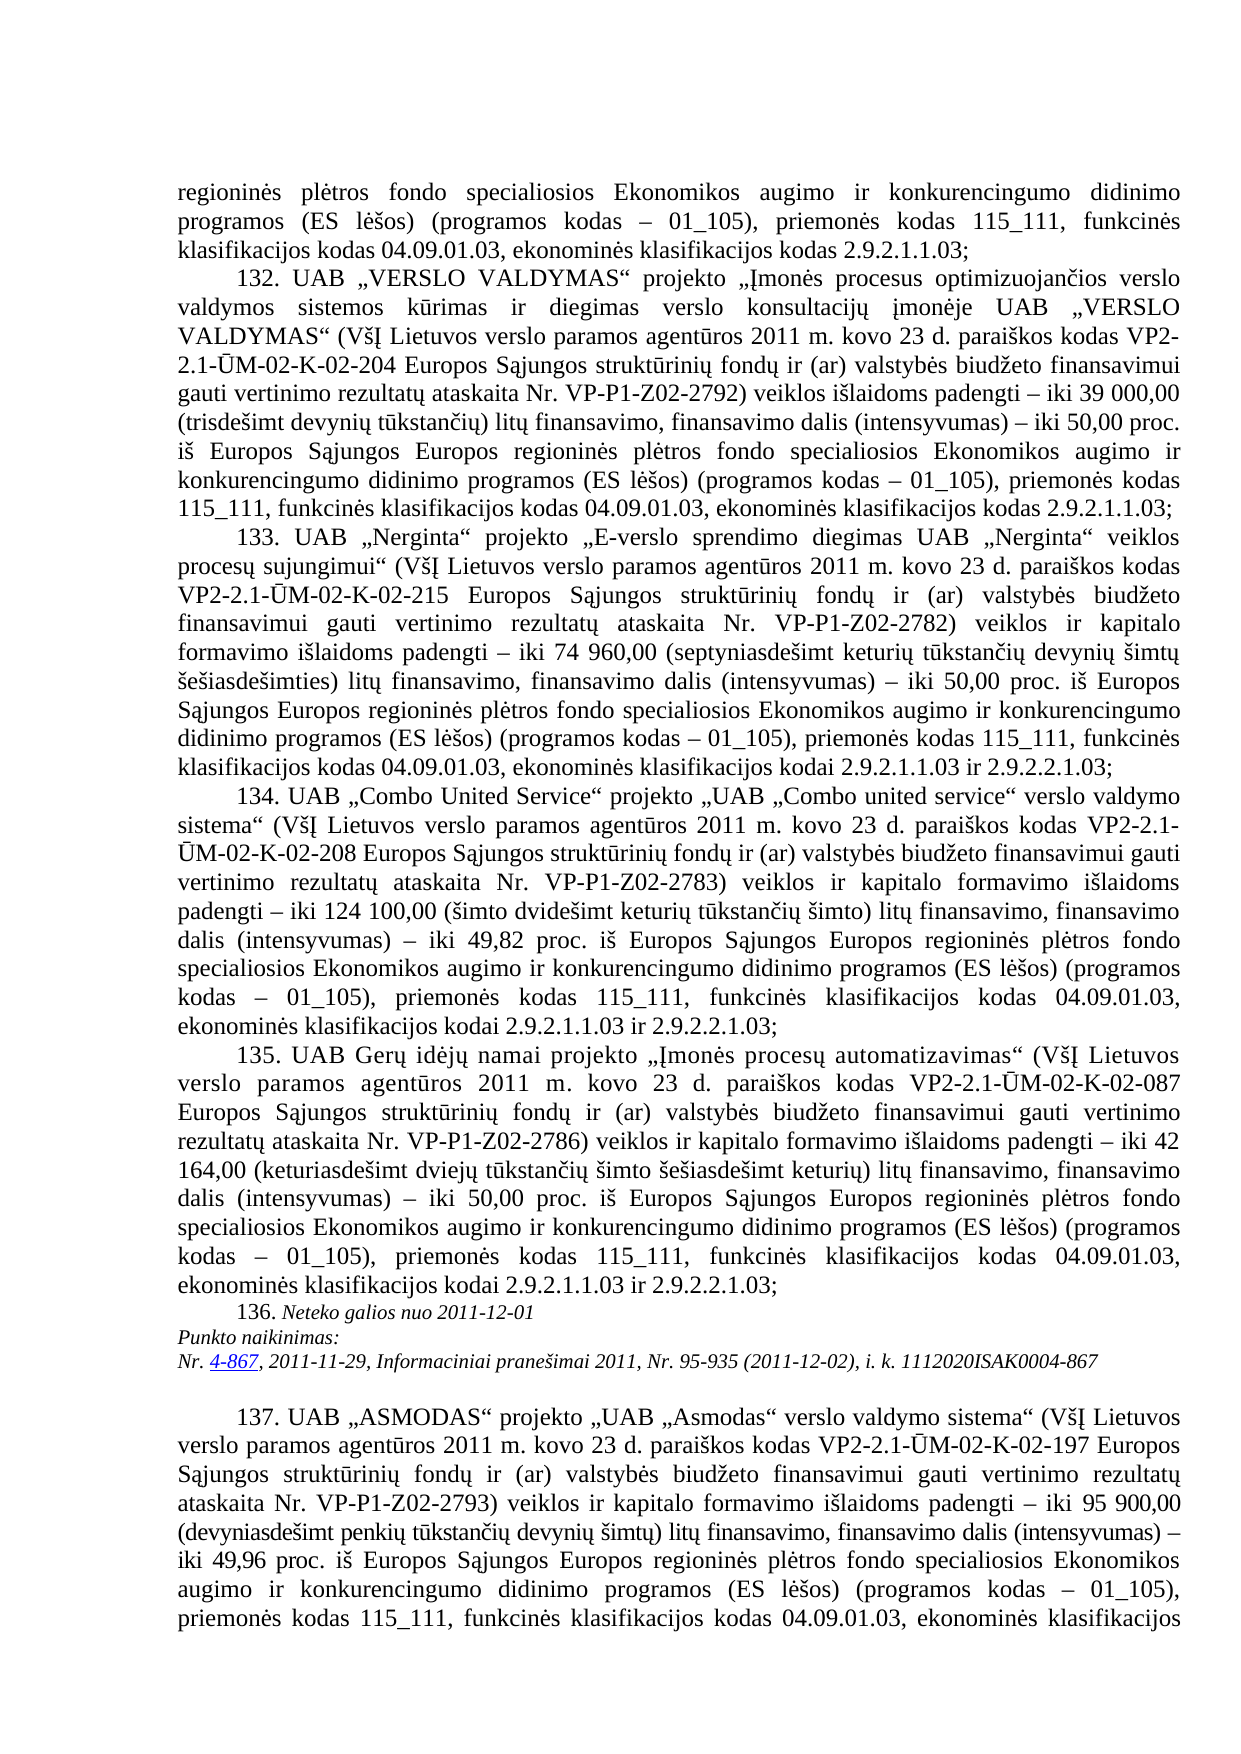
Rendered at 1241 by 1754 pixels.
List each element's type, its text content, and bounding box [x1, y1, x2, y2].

text 132. UAB „VERSLO VALDYMAS“ projekto „Įmonės procesus optimizuojančios verslo valdymos sistemos kūrimas ir diegimas verslo konsultacijų įmonėje UAB „VERSLO VALDYMAS“ (VšĮ Lietuvos verslo paramos agentūros 2011 m. kovo 23 d. paraiškos kodas VP2-2.1-ŪM-02-K-02-204 Europos Sąjungos struktūrinių fondų ir (ar) valstybės biudžeto finansavimui gauti vertinimo rezultatų ataskaita Nr. VP-P1-Z02-2792) veiklos išlaidoms padengti – iki 39 000,00 (trisdešimt devynių tūkstančių) litų finansavimo, finansavimo dalis (intensyvumas) – iki 50,00 proc. iš Europos Sąjungos Europos regioninės plėtros fondo specialiosios Ekonomikos augimo ir konkurencingumo didinimo programos (ES lėšos) (programos kodas – 01_105), priemonės kodas 115_111, funkcinės klasifikacijos kodas 04.09.01.03, ekonominės klasifikacijos kodas 2.9.2.1.1.03; [177, 263, 1181, 522]
text Punkto naikinimas: [177, 1325, 1181, 1349]
text regioninės plėtros fondo specialiosios Ekonomikos augimo ir konkurencingumo didinimo programos (ES lėšos) (programos kodas – 01_105), priemonės kodas 115_111, funkcinės klasifikacijos kodas 04.09.01.03, ekonominės klasifikacijos kodas 2.9.2.1.1.03; [177, 177, 1181, 263]
text 135. UAB Gerų idėjų namai projekto „Įmonės procesų automatizavimas“ (VšĮ Lietuvos verslo paramos agentūros 2011 m. kovo 23 d. paraiškos kodas VP2-2.1-ŪM-02-K-02-087 Europos Sąjungos struktūrinių fondų ir (ar) valstybės biudžeto finansavimui gauti vertinimo rezultatų ataskaita Nr. VP-P1-Z02-2786) veiklos ir kapitalo formavimo išlaidoms padengti – iki 42 164,00 (keturiasdešimt dviejų tūkstančių šimto šešiasdešimt keturių) litų finansavimo, finansavimo dalis (intensyvumas) – iki 50,00 proc. iš Europos Sąjungos Europos regioninės plėtros fondo specialiosios Ekonomikos augimo ir konkurencingumo didinimo programos (ES lėšos) (programos kodas – 01_105), priemonės kodas 115_111, funkcinės klasifikacijos kodas 04.09.01.03, ekonominės klasifikacijos kodai 2.9.2.1.1.03 ir 2.9.2.2.1.03; [177, 1040, 1181, 1298]
text 134. UAB „Combo United Service“ projekto „UAB „Combo united service“ verslo valdymo sistema“ (VšĮ Lietuvos verslo paramos agentūros 2011 m. kovo 23 d. paraiškos kodas VP2-2.1-ŪM-02-K-02-208 Europos Sąjungos struktūrinių fondų ir (ar) valstybės biudžeto finansavimui gauti vertinimo rezultatų ataskaita Nr. VP-P1-Z02-2783) veiklos ir kapitalo formavimo išlaidoms padengti – iki 124 100,00 (šimto dvidešimt keturių tūkstančių šimto) litų finansavimo, finansavimo dalis (intensyvumas) – iki 49,82 proc. iš Europos Sąjungos Europos regioninės plėtros fondo specialiosios Ekonomikos augimo ir konkurencingumo didinimo programos (ES lėšos) (programos kodas – 01_105), priemonės kodas 115_111, funkcinės klasifikacijos kodas 04.09.01.03, ekonominės klasifikacijos kodai 2.9.2.1.1.03 ir 2.9.2.2.1.03; [177, 781, 1181, 1040]
text 137. UAB „ASMODAS“ projekto „UAB „Asmodas“ verslo valdymo sistema“ (VšĮ Lietuvos verslo paramos agentūros 2011 m. kovo 23 d. paraiškos kodas VP2-2.1-ŪM-02-K-02-197 Europos Sąjungos struktūrinių fondų ir (ar) valstybės biudžeto finansavimui gauti vertinimo rezultatų ataskaita Nr. VP-P1-Z02-2793) veiklos ir kapitalo formavimo išlaidoms padengti – iki 95 900,00 (devyniasdešimt penkių tūkstančių devynių šimtų) litų finansavimo, finansavimo dalis (intensyvumas) – iki 49,96 proc. iš Europos Sąjungos Europos regioninės plėtros fondo specialiosios Ekonomikos augimo ir konkurencingumo didinimo programos (ES lėšos) (programos kodas – 01_105), priemonės kodas 115_111, funkcinės klasifikacijos kodas 04.09.01.03, ekonominės klasifikacijos [177, 1402, 1181, 1632]
text 136. Neteko galios nuo 2011-12-01 [177, 1298, 1181, 1325]
text Nr. 4-867, 2011-11-29, Informaciniai pranešimai 2011, Nr. 95-935 (2011-12-02), i. k. 1112020ISAK0004-867 [177, 1349, 1181, 1373]
text 133. UAB „Nerginta“ projekto „E-verslo sprendimo diegimas UAB „Nerginta“ veiklos procesų sujungimui“ (VšĮ Lietuvos verslo paramos agentūros 2011 m. kovo 23 d. paraiškos kodas VP2-2.1-ŪM-02-K-02-215 Europos Sąjungos struktūrinių fondų ir (ar) valstybės biudžeto finansavimui gauti vertinimo rezultatų ataskaita Nr. VP-P1-Z02-2782) veiklos ir kapitalo formavimo išlaidoms padengti – iki 74 960,00 (septyniasdešimt keturių tūkstančių devynių šimtų šešiasdešimties) litų finansavimo, finansavimo dalis (intensyvumas) – iki 50,00 proc. iš Europos Sąjungos Europos regioninės plėtros fondo specialiosios Ekonomikos augimo ir konkurencingumo didinimo programos (ES lėšos) (programos kodas – 01_105), priemonės kodas 115_111, funkcinės klasifikacijos kodas 04.09.01.03, ekonominės klasifikacijos kodai 2.9.2.1.1.03 ir 2.9.2.2.1.03; [177, 522, 1181, 781]
